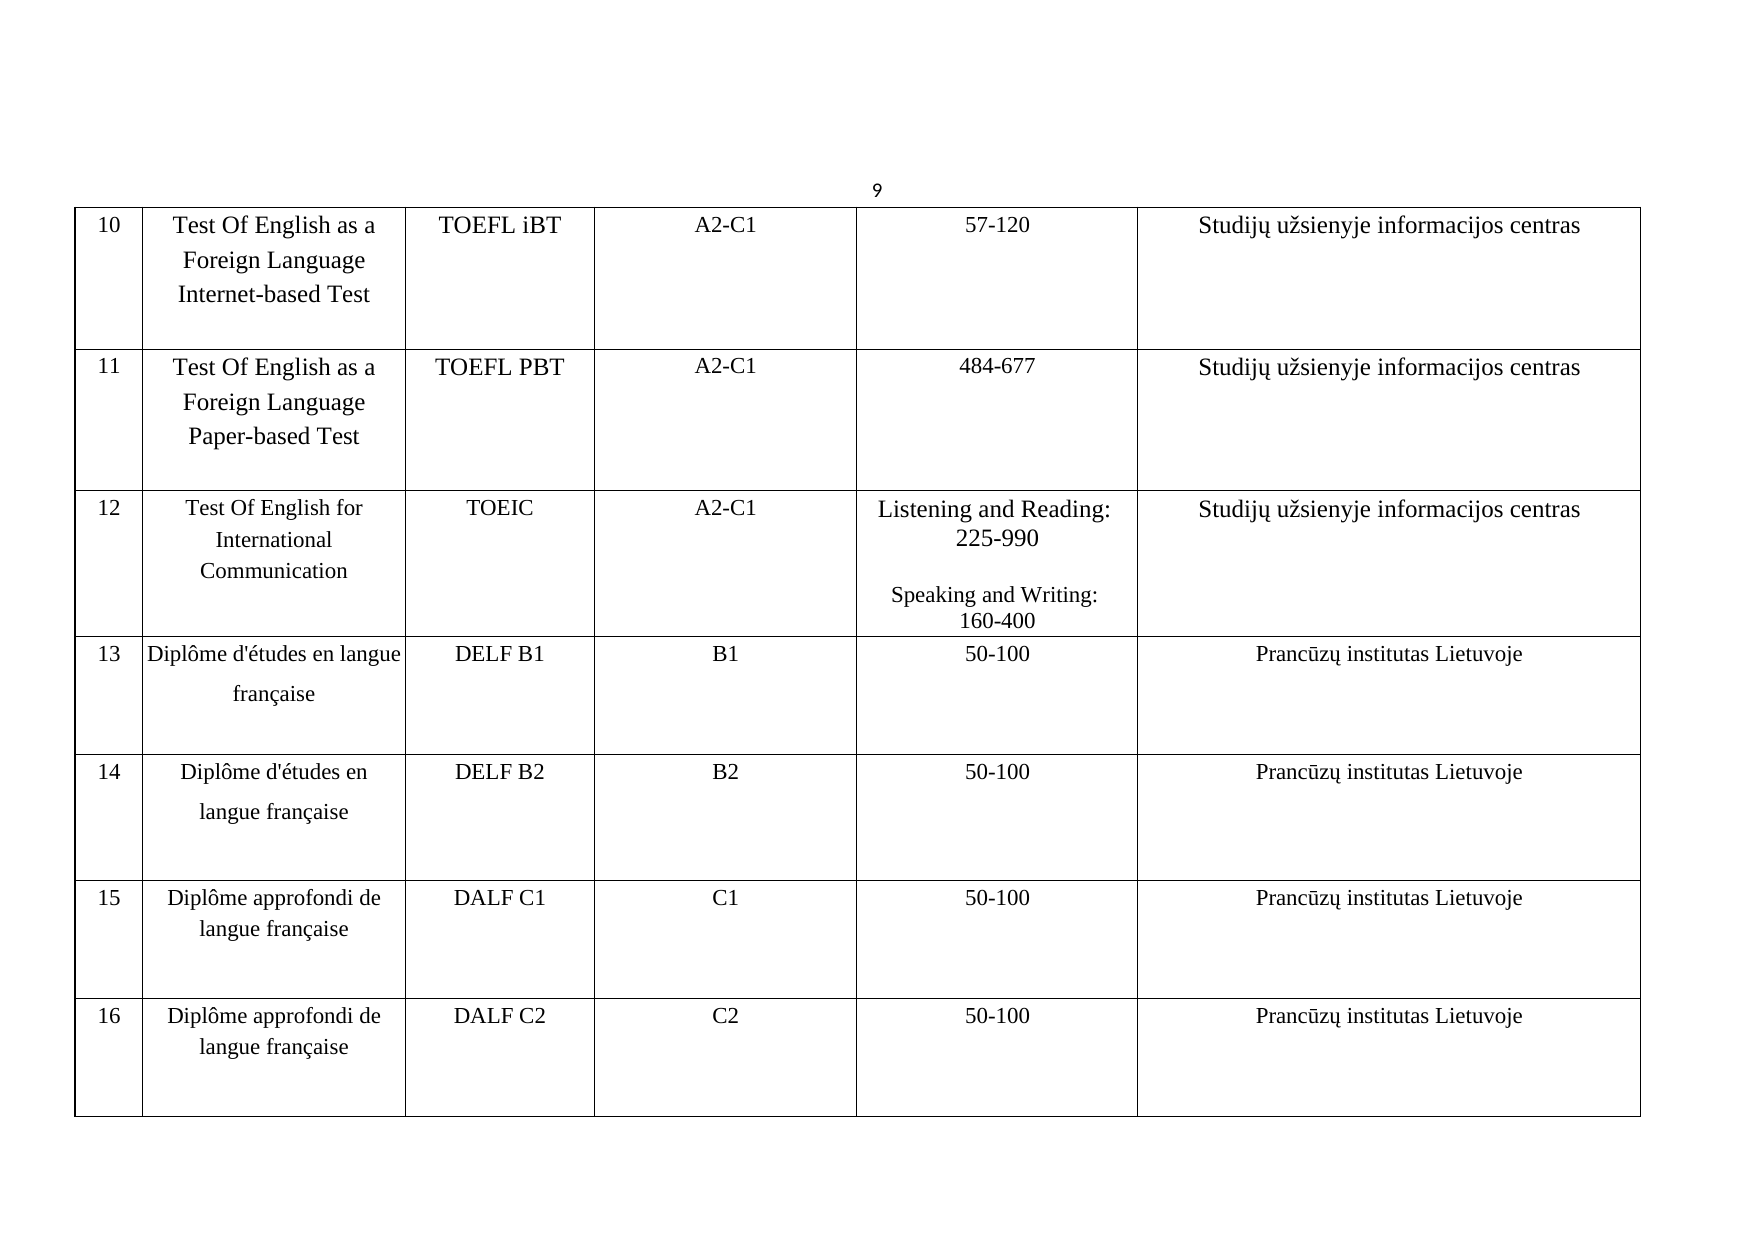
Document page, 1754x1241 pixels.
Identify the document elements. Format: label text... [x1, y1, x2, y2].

table_cell 13 [76, 637, 142, 754]
table_cell 11 [76, 350, 142, 490]
table_cell TOEIC [406, 491, 594, 636]
table_cell A2-C1 [595, 491, 856, 636]
table_cell 50-100 [857, 881, 1137, 998]
table_cell DELF B1 [406, 637, 594, 754]
table_cell C1 [595, 881, 856, 998]
table_cell B2 [595, 755, 856, 880]
table_cell A2-C1 [595, 208, 856, 348]
table_cell Prancūzų institutas Lietuvoje [1138, 755, 1640, 880]
table_cell Prancūzų institutas Lietuvoje [1138, 637, 1640, 754]
table_cell Studijų užsienyje informacijos centras [1138, 491, 1640, 636]
table_cell Studijų užsienyje informacijos centras [1138, 208, 1640, 348]
table_cell 57-120 [857, 208, 1137, 348]
table_cell Test Of English for International Communication [143, 491, 405, 636]
table_cell Prancūzų institutas Lietuvoje [1138, 999, 1640, 1116]
table_cell 12 [76, 491, 142, 636]
table_cell DALF C1 [406, 881, 594, 998]
table_cell B1 [595, 637, 856, 754]
table_cell Listening and Reading: 225-990 Speaking and Writing: 160-400 [857, 491, 1137, 636]
table_cell 50-100 [857, 999, 1137, 1116]
table_cell TOEFL PBT [406, 350, 594, 490]
table_cell Diplôme d'études en langue française [143, 755, 405, 880]
table_cell 50-100 [857, 637, 1137, 754]
table_cell Prancūzų institutas Lietuvoje [1138, 881, 1640, 998]
table_cell Diplôme approfondi de langue française [143, 881, 405, 998]
table_cell 484-677 [857, 350, 1137, 490]
table_cell 16 [76, 999, 142, 1116]
table_cell 50-100 [857, 755, 1137, 880]
table_cell DELF B2 [406, 755, 594, 880]
table_cell TOEFL iBT [406, 208, 594, 348]
table_cell DALF C2 [406, 999, 594, 1116]
table_cell Studijų užsienyje informacijos centras [1138, 350, 1640, 490]
table_cell Diplôme approfondi de langue française [143, 999, 405, 1116]
table_cell A2-C1 [595, 350, 856, 490]
table_cell 14 [76, 755, 142, 880]
table_cell Test Of English as a Foreign Language Paper-based Test [143, 350, 405, 490]
table_cell C2 [595, 999, 856, 1116]
table_cell 15 [76, 881, 142, 998]
table_cell Diplôme d'études en langue française [143, 637, 405, 754]
table_cell 10 [76, 208, 142, 348]
table_cell Test Of English as a Foreign Language Internet-based Test [143, 208, 405, 348]
